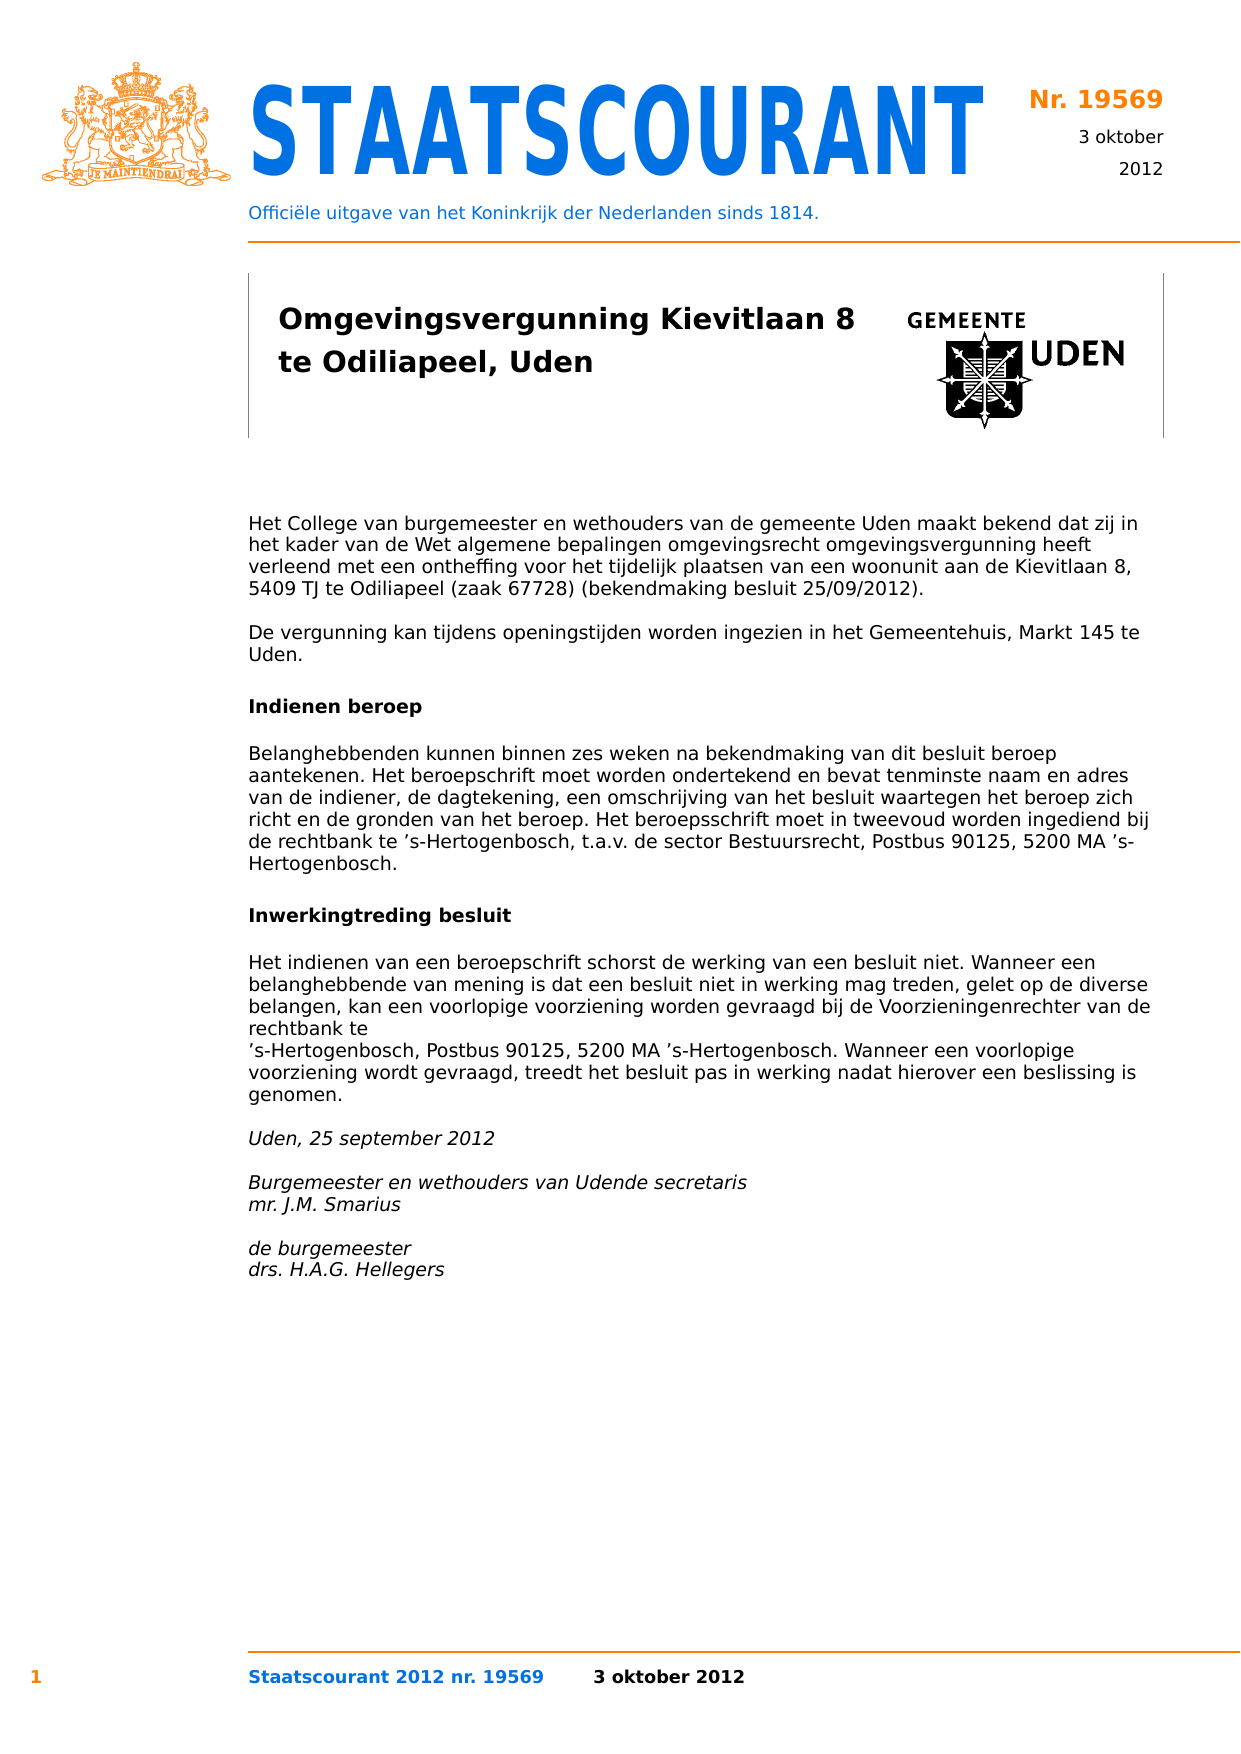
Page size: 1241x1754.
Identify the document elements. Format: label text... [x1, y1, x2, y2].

subtitle Indienen beroep [248, 696, 1163, 718]
picture [897, 302, 1134, 439]
subtitle Omgevingsvergunning Kievitlaan 8 te Odiliapeel, Uden [249, 273, 1163, 438]
text Het indienen van een beroepschrift schorst de werking van een besluit niet. Wanneer een belanghebbende van mening is dat een besluit niet in werking mag treden, gelet op de diverse belangen, kan een voorlopige voorziening worden gevraagd bij de Voorzieningenrechter van de rechtbank te [248, 952, 1163, 1040]
text De vergunning kan tijdens openingstijden worden ingezien in het Gemeentehuis, Markt 145 te Uden. [248, 622, 1163, 666]
subtitle Inwerkingtreding besluit [248, 905, 1163, 927]
table_cell 3 oktober [998, 121, 1240, 153]
text Uden, 25 september 2012 [248, 1128, 1163, 1150]
text Het College van burgemeester en wethouders van de gemeente Uden maakt bekend dat zij in het kader van de Wet algemene bepalingen omgevingsrecht omgevingsvergunning heeft verleend met een ontheffing voor het tijdelijk plaatsen van een woonunit aan de Kievitlaan 8, 5409 TJ te Odiliapeel (zaak 67728) (bekendmaking besluit 25/09/2012). [248, 512, 1163, 600]
text Burgemeester en wethouders van Udende secretaris mr. J.M. Smarius [248, 1172, 1163, 1216]
table_cell Officiële uitgave van het Koninkrijk der Nederlanden sinds 1814. [248, 203, 1240, 241]
table_header STAATSCOURANT [248, 62, 998, 203]
text Belanghebbenden kunnen binnen zes weken na bekendmaking van dit besluit beroep aantekenen. Het beroepschrift moet worden ondertekend en bevat tenminste naam en adres van de indiener, de dagtekening, een omschrijving van het besluit waartegen het beroep zich richt en de gronden van het beroep. Het beroepsschrift moet in tweevoud worden ingediend bij de rechtbank te ’s-Hertogenbosch, t.a.v. de sector Bestuursrecht, Postbus 90125, 5200 MA ’s-Hertogenbosch. [248, 743, 1163, 875]
table_header Nr. 19569 [998, 62, 1240, 121]
text ’s-Hertogenbosch, Postbus 90125, 5200 MA ’s-Hertogenbosch. Wanneer een voorlopige voorziening wordt gevraagd, treedt het besluit pas in werking nadat hierover een beslissing is genomen. [248, 1040, 1163, 1106]
text de burgemeester drs. H.A.G. Hellegers [248, 1237, 1163, 1281]
table_header [25, 62, 248, 241]
picture [41, 62, 231, 186]
table_cell 2012 [998, 153, 1240, 203]
